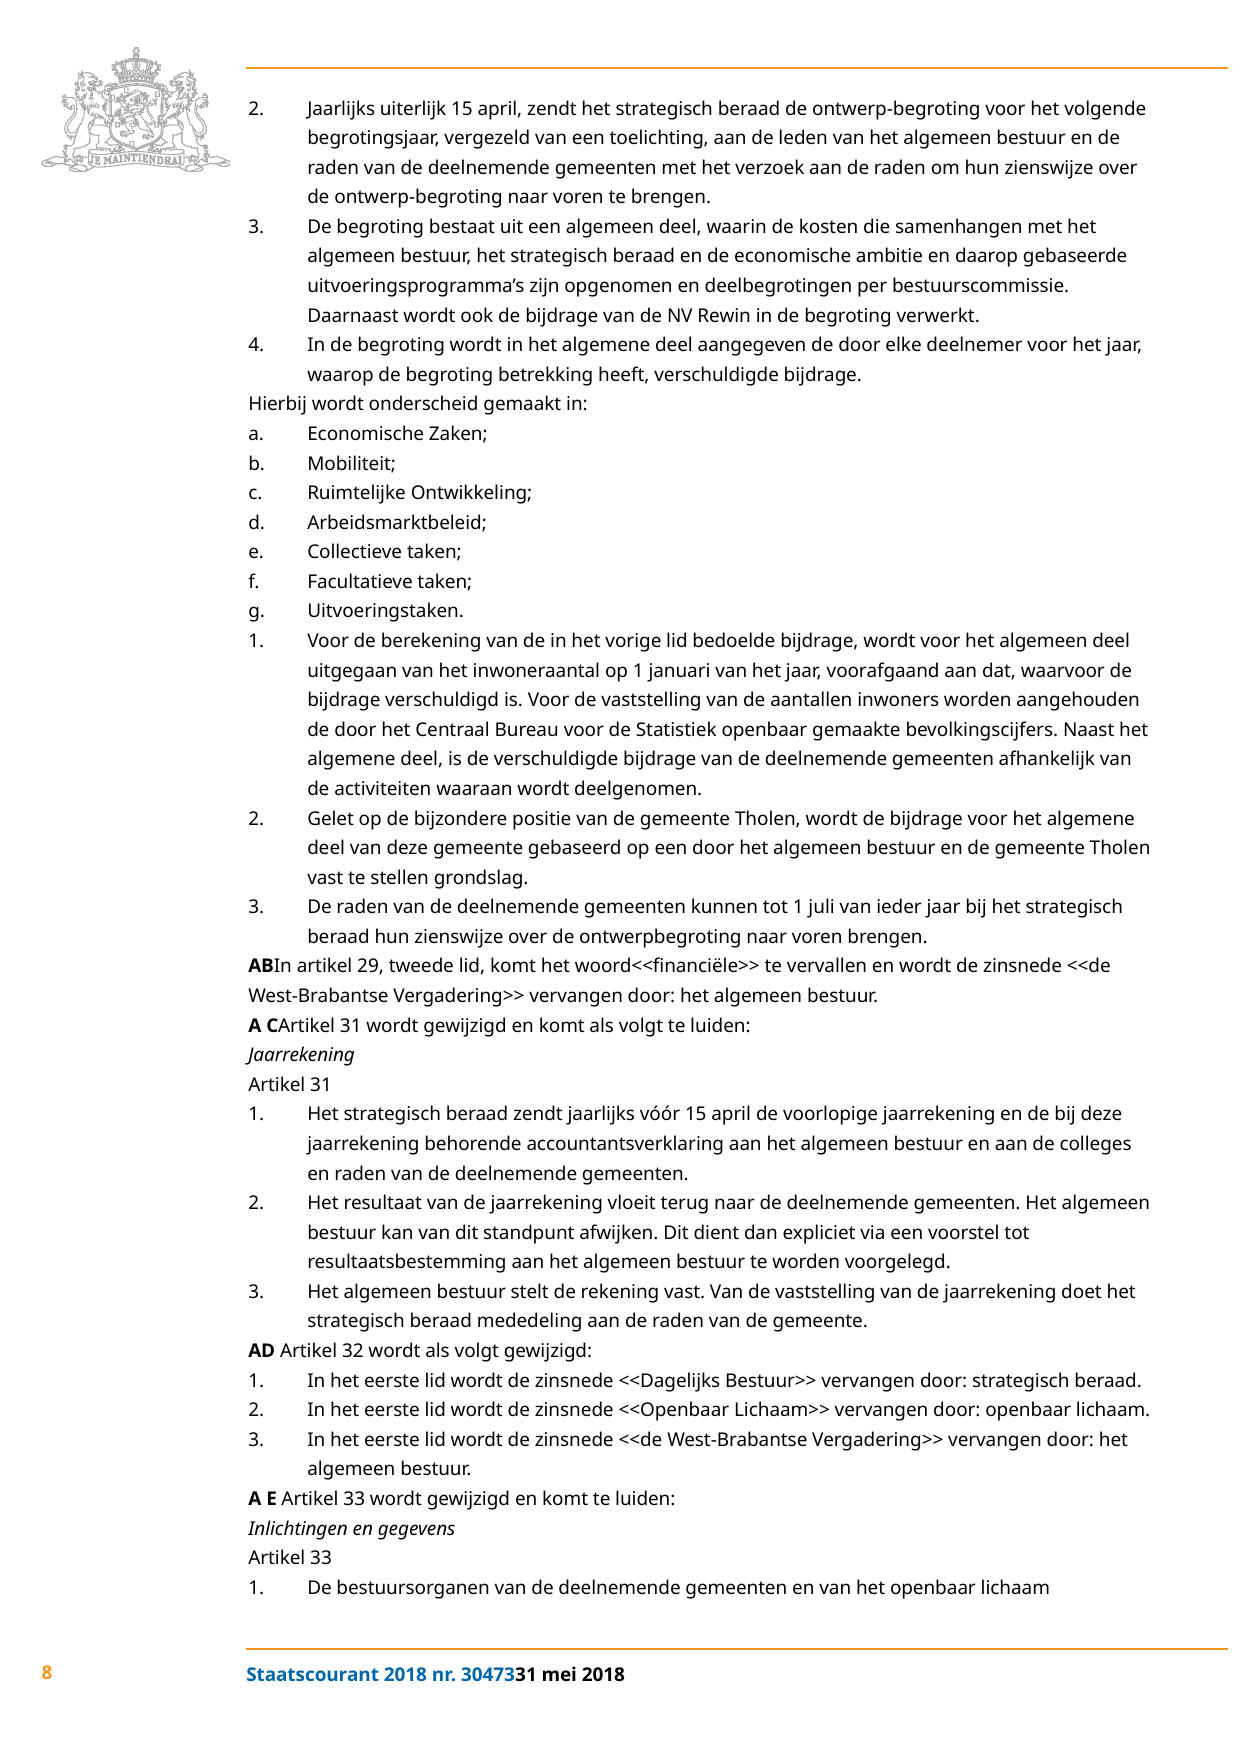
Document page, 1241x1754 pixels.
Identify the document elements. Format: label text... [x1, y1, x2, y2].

list In het eerste lid wordt de zinsnede <<de West-Brabantse Vergadering>> vervangen door: het algemeen bestuur. [248, 1426, 1152, 1481]
list Gelet op de bijzondere positie van de gemeente Tholen, wordt de bijdrage voor het algemene deel van deze gemeente gebaseerd op een door het algemeen bestuur en de gemeente Tholen vast te stellen grondslag. [248, 805, 1152, 890]
text Artikel 31 [248, 1071, 1152, 1097]
picture [41, 47, 231, 172]
list Het algemeen bestuur stelt de rekening vast. Van de vaststelling van de jaarrekening doet het strategisch beraad mededeling aan de raden van de gemeente. [248, 1278, 1152, 1333]
text A E Artikel 33 wordt gewijzigd en komt te luiden: [248, 1485, 1152, 1511]
list Ruimtelijke Ontwikkeling; [248, 479, 1152, 505]
list Uitvoeringstaken. [248, 598, 1152, 623]
list De raden van de deelnemende gemeenten kunnen tot 1 juli van ieder jaar bij het strategisch beraad hun zienswijze over de ontwerpbegroting naar voren brengen. [248, 893, 1152, 949]
list De begroting bestaat uit een algemeen deel, waarin de kosten die samenhangen met het algemeen bestuur, het strategisch beraad en de economische ambitie en daarop gebaseerde uitvoeringsprogramma’s zijn opgenomen en deelbegrotingen per bestuurscommissie. Daarnaast wordt ook de bijdrage van de NV Rewin in de begroting verwerkt. [248, 213, 1152, 328]
text Inlichtingen en gegevens [248, 1515, 1152, 1541]
list Arbeidsmarktbeleid; [248, 509, 1152, 535]
list In het eerste lid wordt de zinsnede <<Dagelijks Bestuur>> vervangen door: strategisch beraad. [248, 1367, 1152, 1393]
list Economische Zaken; [248, 420, 1152, 446]
text Artikel 33 [248, 1544, 1152, 1570]
text Jaarrekening [248, 1041, 1152, 1067]
list In het eerste lid wordt de zinsnede <<Openbaar Lichaam>> vervangen door: openbaar lichaam. [248, 1396, 1152, 1422]
list Facultatieve taken; [248, 568, 1152, 594]
list Voor de berekening van de in het vorige lid bedoelde bijdrage, wordt voor het algemeen deel uitgegaan van het inwoneraantal op 1 januari van het jaar, voorafgaand aan dat, waarvoor de bijdrage verschuldigd is. Voor de vaststelling van de aantallen inwoners worden aangehouden de door het Centraal Bureau voor de Statistiek openbaar gemaakte bevolkingscijfers. Naast het algemene deel, is de verschuldigde bijdrage van de deelnemende gemeenten afhankelijk van de activiteiten waaraan wordt deelgenomen. [248, 627, 1152, 801]
list Jaarlijks uiterlijk 15 april, zendt het strategisch beraad de ontwerp-begroting voor het volgende begrotingsjaar, vergezeld van een toelichting, aan de leden van het algemeen bestuur en de raden van de deelnemende gemeenten met het verzoek aan de raden om hun zienswijze over de ontwerp-begroting naar voren te brengen. [248, 95, 1152, 209]
list Het strategisch beraad zendt jaarlijks vóór 15 april de voorlopige jaarrekening en de bij deze jaarrekening behorende accountantsverklaring aan het algemeen bestuur en aan de colleges en raden van de deelnemende gemeenten. [248, 1101, 1152, 1186]
list De bestuursorganen van de deelnemende gemeenten en van het openbaar lichaam [248, 1574, 1152, 1600]
list Collectieve taken; [248, 538, 1152, 564]
text ABIn artikel 29, tweede lid, komt het woord<<financiële>> te vervallen en wordt de zinsnede <<de West-Brabantse Vergadering>> vervangen door: het algemeen bestuur. [248, 953, 1152, 1008]
list Mobiliteit; [248, 450, 1152, 476]
list In de begroting wordt in het algemene deel aangegeven de door elke deelnemer voor het jaar, waarop de begroting betrekking heeft, verschuldigde bijdrage. [248, 331, 1152, 387]
list Het resultaat van de jaarrekening vloeit terug naar de deelnemende gemeenten. Het algemeen bestuur kan van dit standpunt afwijken. Dit dient dan expliciet via een voorstel tot resultaatsbestemming aan het algemeen bestuur te worden voorgelegd. [248, 1189, 1152, 1274]
text A CArtikel 31 wordt gewijzigd en komt als volgt te luiden: [248, 1012, 1152, 1038]
text AD Artikel 32 wordt als volgt gewijzigd: [248, 1337, 1152, 1363]
text Hierbij wordt onderscheid gemaakt in: [248, 391, 1152, 416]
